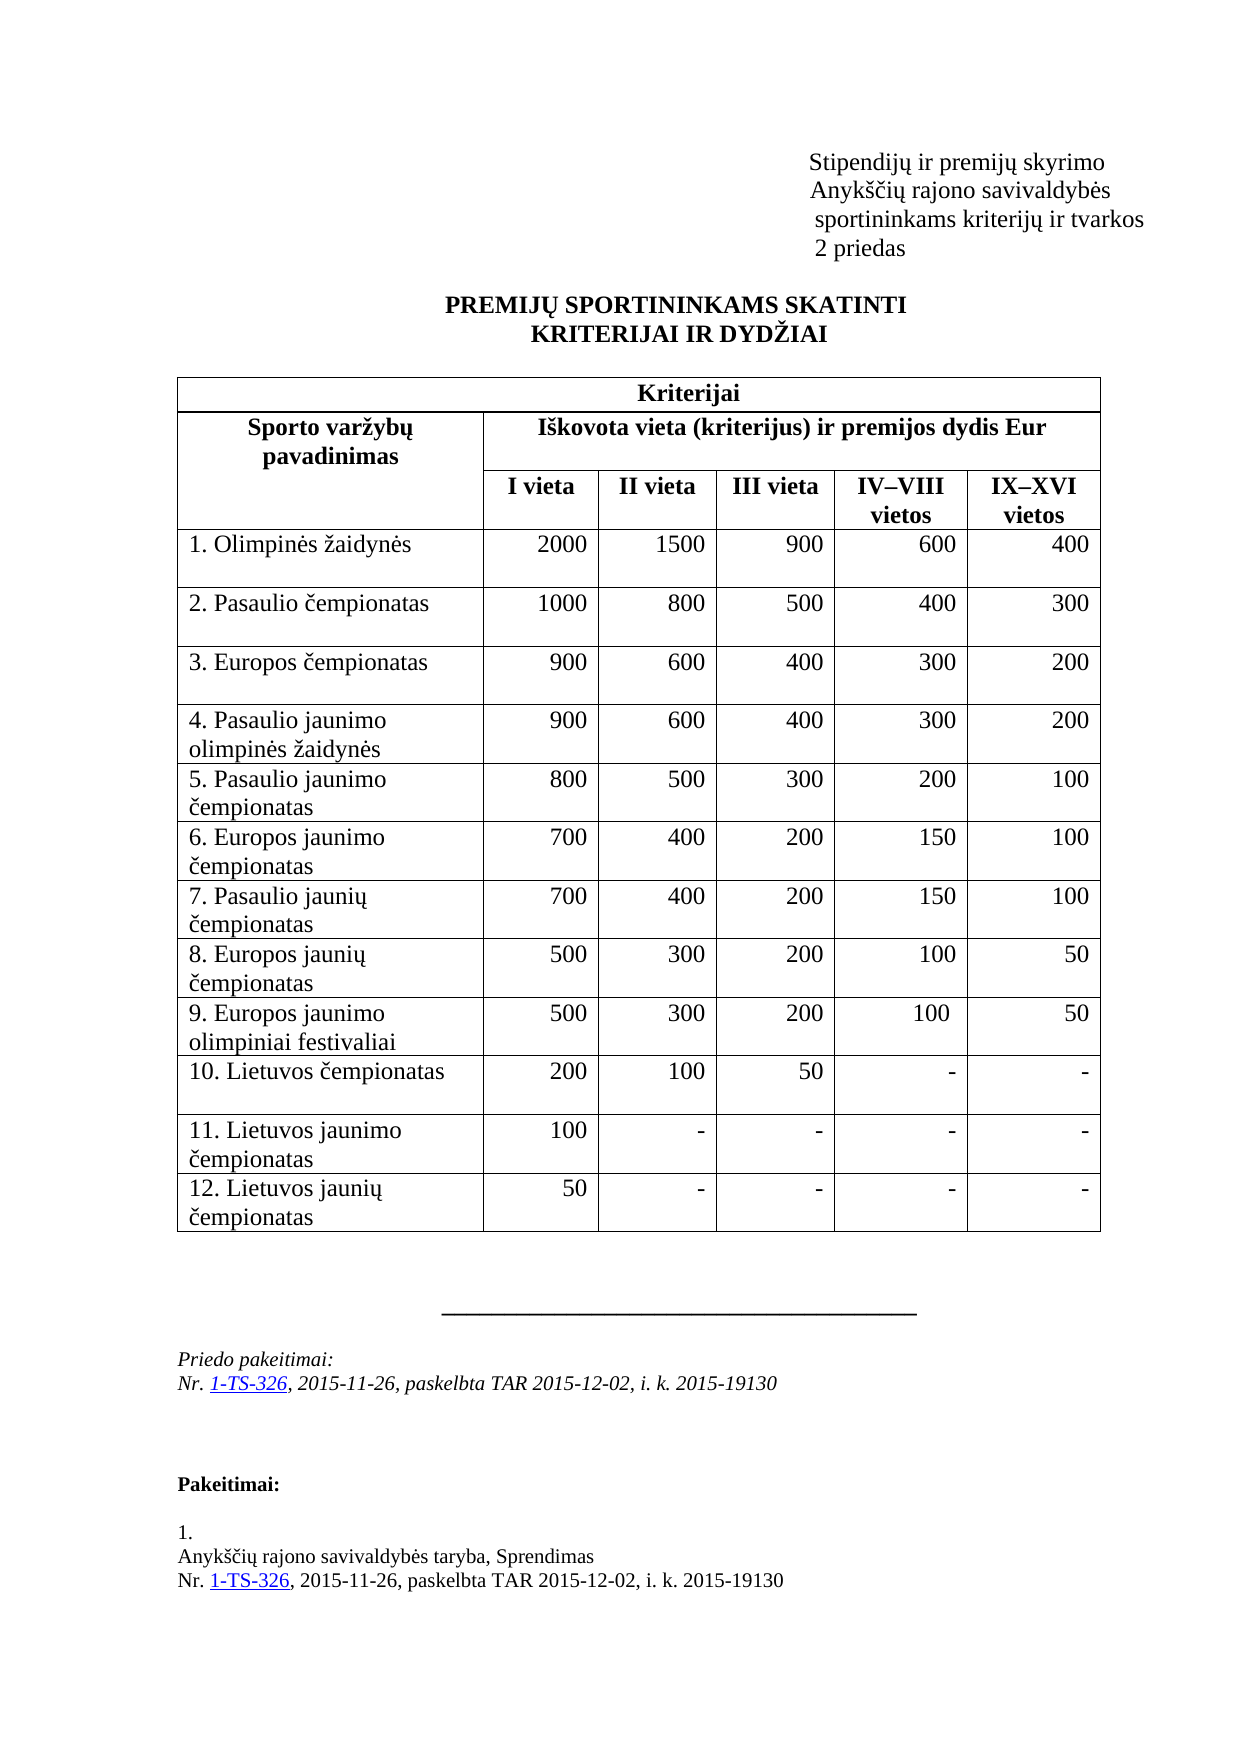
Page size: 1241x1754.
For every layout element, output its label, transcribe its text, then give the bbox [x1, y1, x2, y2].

table_cell 100 [835, 998, 967, 1055]
table_cell - [835, 1056, 967, 1114]
table_cell IX–XVI vietos [968, 471, 1100, 528]
table_cell 5. Pasaulio jaunimo čempionatas [178, 764, 483, 821]
table_cell III vieta [717, 471, 834, 528]
table_cell 100 [968, 822, 1100, 880]
table_header Kriterijai [484, 378, 1100, 411]
text KRITERIJAI IR DYDŽIAI [177, 319, 1181, 348]
table_cell Iškovota vieta (kriterijus) ir premijos dydis Eur [484, 413, 1100, 470]
table_cell 300 [717, 764, 834, 821]
table_header [178, 378, 484, 411]
table_cell II vieta [599, 471, 716, 528]
table_cell 1000 [484, 588, 598, 646]
table_cell 3. Europos čempionatas [178, 647, 483, 704]
table_cell 100 [968, 764, 1100, 821]
table_cell 300 [968, 588, 1100, 646]
table_cell 10. Lietuvos čempionatas [178, 1056, 483, 1114]
table_cell 400 [968, 530, 1100, 587]
table_cell 800 [599, 588, 716, 646]
table_cell 200 [968, 705, 1100, 763]
table_cell 11. Lietuvos jaunimo čempionatas [178, 1115, 483, 1172]
text Anykščių rajono savivaldybės taryba, Sprendimas [177, 1544, 1181, 1568]
table_cell - [968, 1115, 1100, 1172]
text Nr. 1-TS-326, 2015-11-26, paskelbta TAR 2015-12-02, i. k. 2015-19130 [177, 1371, 1181, 1395]
table_cell - [968, 1056, 1100, 1114]
text Anykščių rajono savivaldybės [177, 176, 1181, 204]
text PREMIJŲ SPORTININKAMS SKATINTI [177, 291, 1181, 319]
table_cell - [717, 1174, 834, 1231]
table_cell - [717, 1115, 834, 1172]
table_cell 600 [599, 705, 716, 763]
text 1. [177, 1520, 1181, 1544]
table_cell 9. Europos jaunimo olimpiniai festivaliai [178, 998, 483, 1055]
table_cell 4. Pasaulio jaunimo olimpinės žaidynės [178, 705, 483, 763]
table_cell 600 [835, 530, 967, 587]
table_cell 500 [599, 764, 716, 821]
text sportininkams kriterijų ir tvarkos [177, 204, 1181, 233]
table_cell 12. Lietuvos jaunių čempionatas [178, 1174, 483, 1231]
table_cell 100 [484, 1115, 598, 1172]
table_cell 200 [717, 822, 834, 880]
table_cell 500 [484, 998, 598, 1055]
text Stipendijų ir premijų skyrimo [177, 147, 1181, 176]
table_cell 400 [717, 647, 834, 704]
table_cell - [599, 1115, 716, 1172]
table_cell 150 [835, 822, 967, 880]
table_cell 1500 [599, 530, 716, 587]
table_cell 200 [717, 998, 834, 1055]
text Nr. 1-TS-326, 2015-11-26, paskelbta TAR 2015-12-02, i. k. 2015-19130 [177, 1568, 1181, 1592]
table_cell 1. Olimpinės žaidynės [178, 530, 483, 587]
table_cell IV–VIII vietos [835, 471, 967, 528]
table_cell 150 [835, 881, 967, 938]
text ______________________________________ [177, 1289, 1181, 1318]
table_cell 800 [484, 764, 598, 821]
table_cell 400 [717, 705, 834, 763]
table_cell 500 [484, 939, 598, 997]
table_cell - [835, 1115, 967, 1172]
table_cell 400 [835, 588, 967, 646]
table_cell 600 [599, 647, 716, 704]
table_cell 500 [717, 588, 834, 646]
table_cell 7. Pasaulio jaunių čempionatas [178, 881, 483, 938]
table_cell 400 [599, 822, 716, 880]
text 2 priedas [177, 233, 1181, 262]
table_cell 700 [484, 822, 598, 880]
text Pakeitimai: [177, 1472, 1181, 1496]
table_cell 50 [968, 939, 1100, 997]
table_cell 900 [484, 705, 598, 763]
table_cell 900 [717, 530, 834, 587]
table_cell 100 [968, 881, 1100, 938]
table_cell 6. Europos jaunimo čempionatas [178, 822, 483, 880]
table_cell - [835, 1174, 967, 1231]
table_cell 100 [599, 1056, 716, 1114]
table_cell 100 [835, 939, 967, 997]
table_cell 200 [717, 939, 834, 997]
table_cell 300 [835, 647, 967, 704]
table_cell I vieta [484, 471, 598, 528]
table_cell 8. Europos jaunių čempionatas [178, 939, 483, 997]
table_cell 400 [599, 881, 716, 938]
table_cell 200 [968, 647, 1100, 704]
table_cell 50 [484, 1174, 598, 1231]
table_cell 50 [717, 1056, 834, 1114]
table_cell 700 [484, 881, 598, 938]
table_cell 200 [835, 764, 967, 821]
table_cell Sporto varžybų pavadinimas [178, 413, 483, 528]
table_cell 200 [484, 1056, 598, 1114]
table_cell - [599, 1174, 716, 1231]
table_cell 300 [599, 998, 716, 1055]
table_cell 900 [484, 647, 598, 704]
table_cell 300 [835, 705, 967, 763]
table_cell 200 [717, 881, 834, 938]
text Priedo pakeitimai: [177, 1347, 1181, 1371]
table_cell 50 [968, 998, 1100, 1055]
table_cell 300 [599, 939, 716, 997]
table_cell 2. Pasaulio čempionatas [178, 588, 483, 646]
table_cell - [968, 1174, 1100, 1231]
table_cell 2000 [484, 530, 598, 587]
